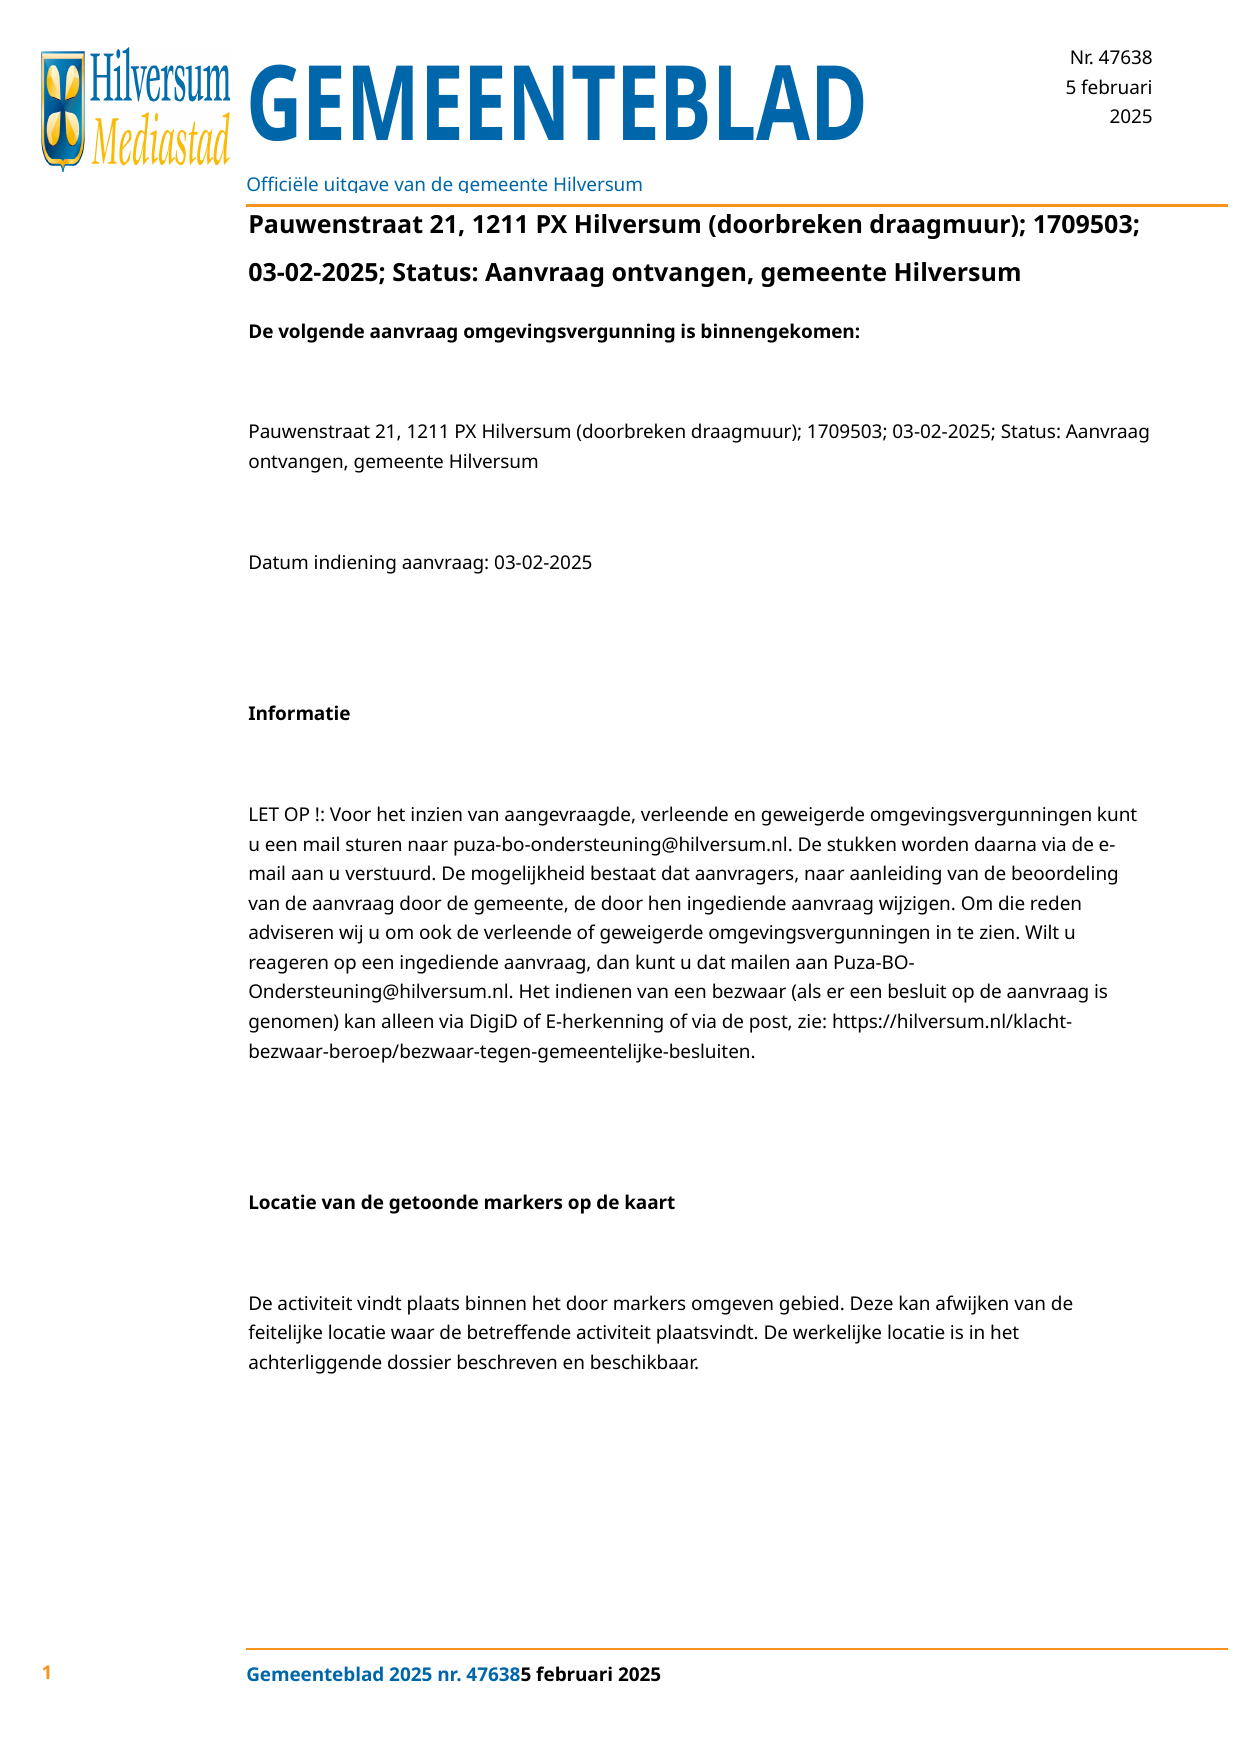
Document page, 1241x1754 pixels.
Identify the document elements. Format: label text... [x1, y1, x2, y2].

text De activiteit vindt plaats binnen het door markers omgeven gebied. Deze kan afwijken van de feitelijke locatie waar de betreffende activiteit plaatsvindt. De werkelijke locatie is in het achterliggende dossier beschreven en beschikbaar. [248, 1290, 1152, 1375]
picture [41, 47, 231, 172]
text Datum indiening aanvraag: 03-02-2025 [248, 549, 1152, 575]
text LET OP !: Voor het inzien van aangevraagde, verleende en geweigerde omgevingsvergunningen kunt u een mail sturen naar puza-bo-ondersteuning@hilversum.nl. De stukken worden daarna via de e-mail aan u verstuurd. De mogelijkheid bestaat dat aanvragers, naar aanleiding van de beoordeling van de aanvraag door de gemeente, de door hen ingediende aanvraag wijzigen. Om die reden adviseren wij u om ook de verleende of geweigerde omgevingsvergunningen in te zien. Wilt u reageren op een ingediende aanvraag, dan kunt u dat mailen aan Puza-BO-Ondersteuning@hilversum.nl. Het indienen van een bezwaar (als er een besluit op de aanvraag is genomen) kan alleen via DigiD of E-herkenning of via de post, zie: https://hilversum.nl/klacht-bezwaar-beroep/bezwaar-tegen-gemeentelijke-besluiten. [248, 801, 1152, 1064]
text De volgende aanvraag omgevingsvergunning is binnengekomen: [248, 318, 1152, 344]
text Informatie [248, 700, 1152, 726]
text Pauwenstraat 21, 1211 PX Hilversum (doorbreken draagmuur); 1709503; 03-02-2025; Status: Aanvraag ontvangen, gemeente Hilversum [248, 207, 1152, 288]
text Locatie van de getoonde markers op de kaart [248, 1189, 1152, 1215]
text Pauwenstraat 21, 1211 PX Hilversum (doorbreken draagmuur); 1709503; 03-02-2025; Status: Aanvraag ontvangen, gemeente Hilversum [248, 419, 1152, 474]
